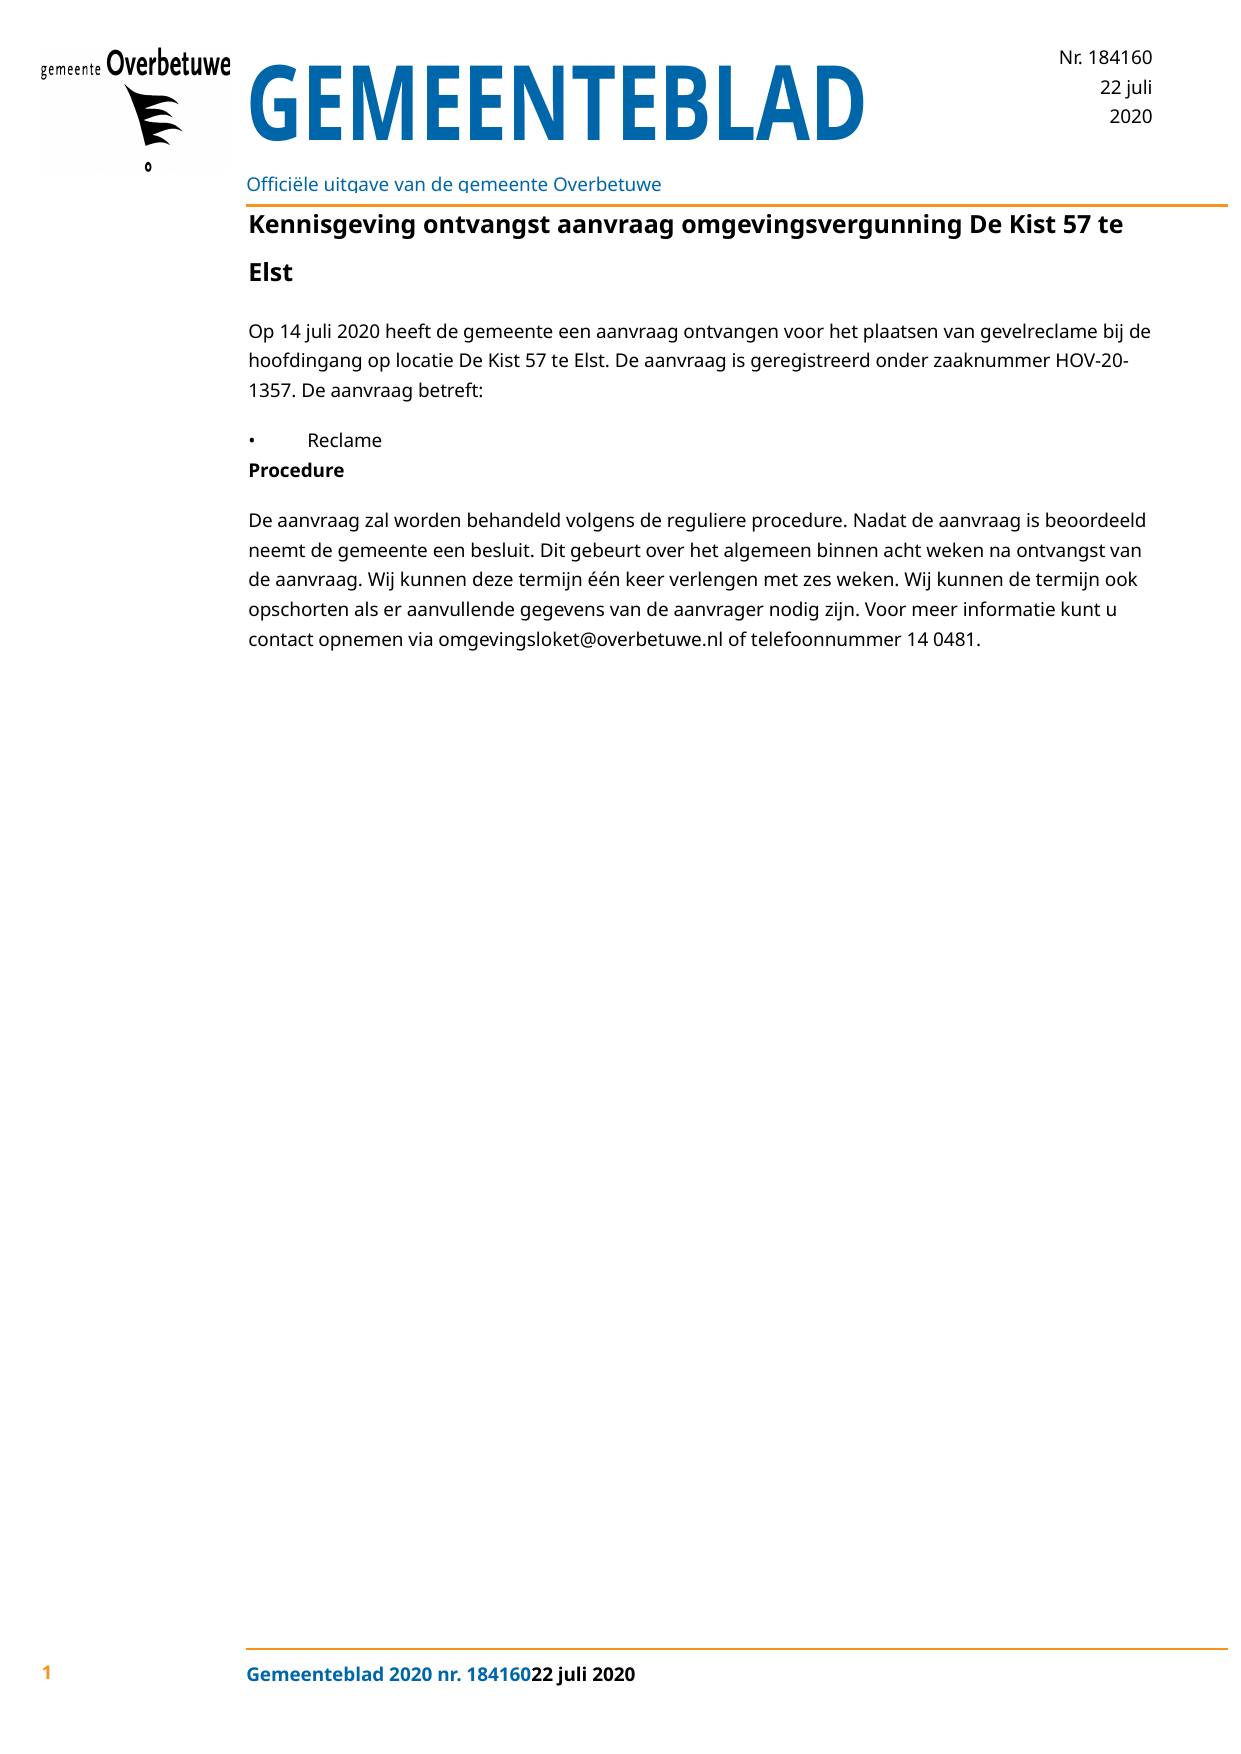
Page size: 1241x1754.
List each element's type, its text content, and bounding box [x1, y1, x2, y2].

text De aanvraag zal worden behandeld volgens de reguliere procedure. Nadat de aanvraag is beoordeeld neemt de gemeente een besluit. Dit gebeurt over het algemeen binnen acht weken na ontvangst van de aanvraag. Wij kunnen deze termijn één keer verlengen met zes weken. Wij kunnen de termijn ook opschorten als er aanvullende gegevens van de aanvrager nodig zijn. Voor meer informatie kunt u contact opnemen via omgevingsloket@overbetuwe.nl of telefoonnummer 14 0481. [248, 507, 1152, 652]
picture [41, 47, 231, 172]
list Reclame [248, 427, 1152, 453]
text Op 14 juli 2020 heeft de gemeente een aanvraag ontvangen voor het plaatsen van gevelreclame bij de hoofdingang op locatie De Kist 57 te Elst. De aanvraag is geregistreerd onder zaaknummer HOV-20-1357. De aanvraag betreft: [248, 318, 1152, 403]
text Kennisgeving ontvangst aanvraag omgevingsvergunning De Kist 57 te Elst [248, 207, 1152, 288]
text Procedure [248, 457, 1152, 483]
